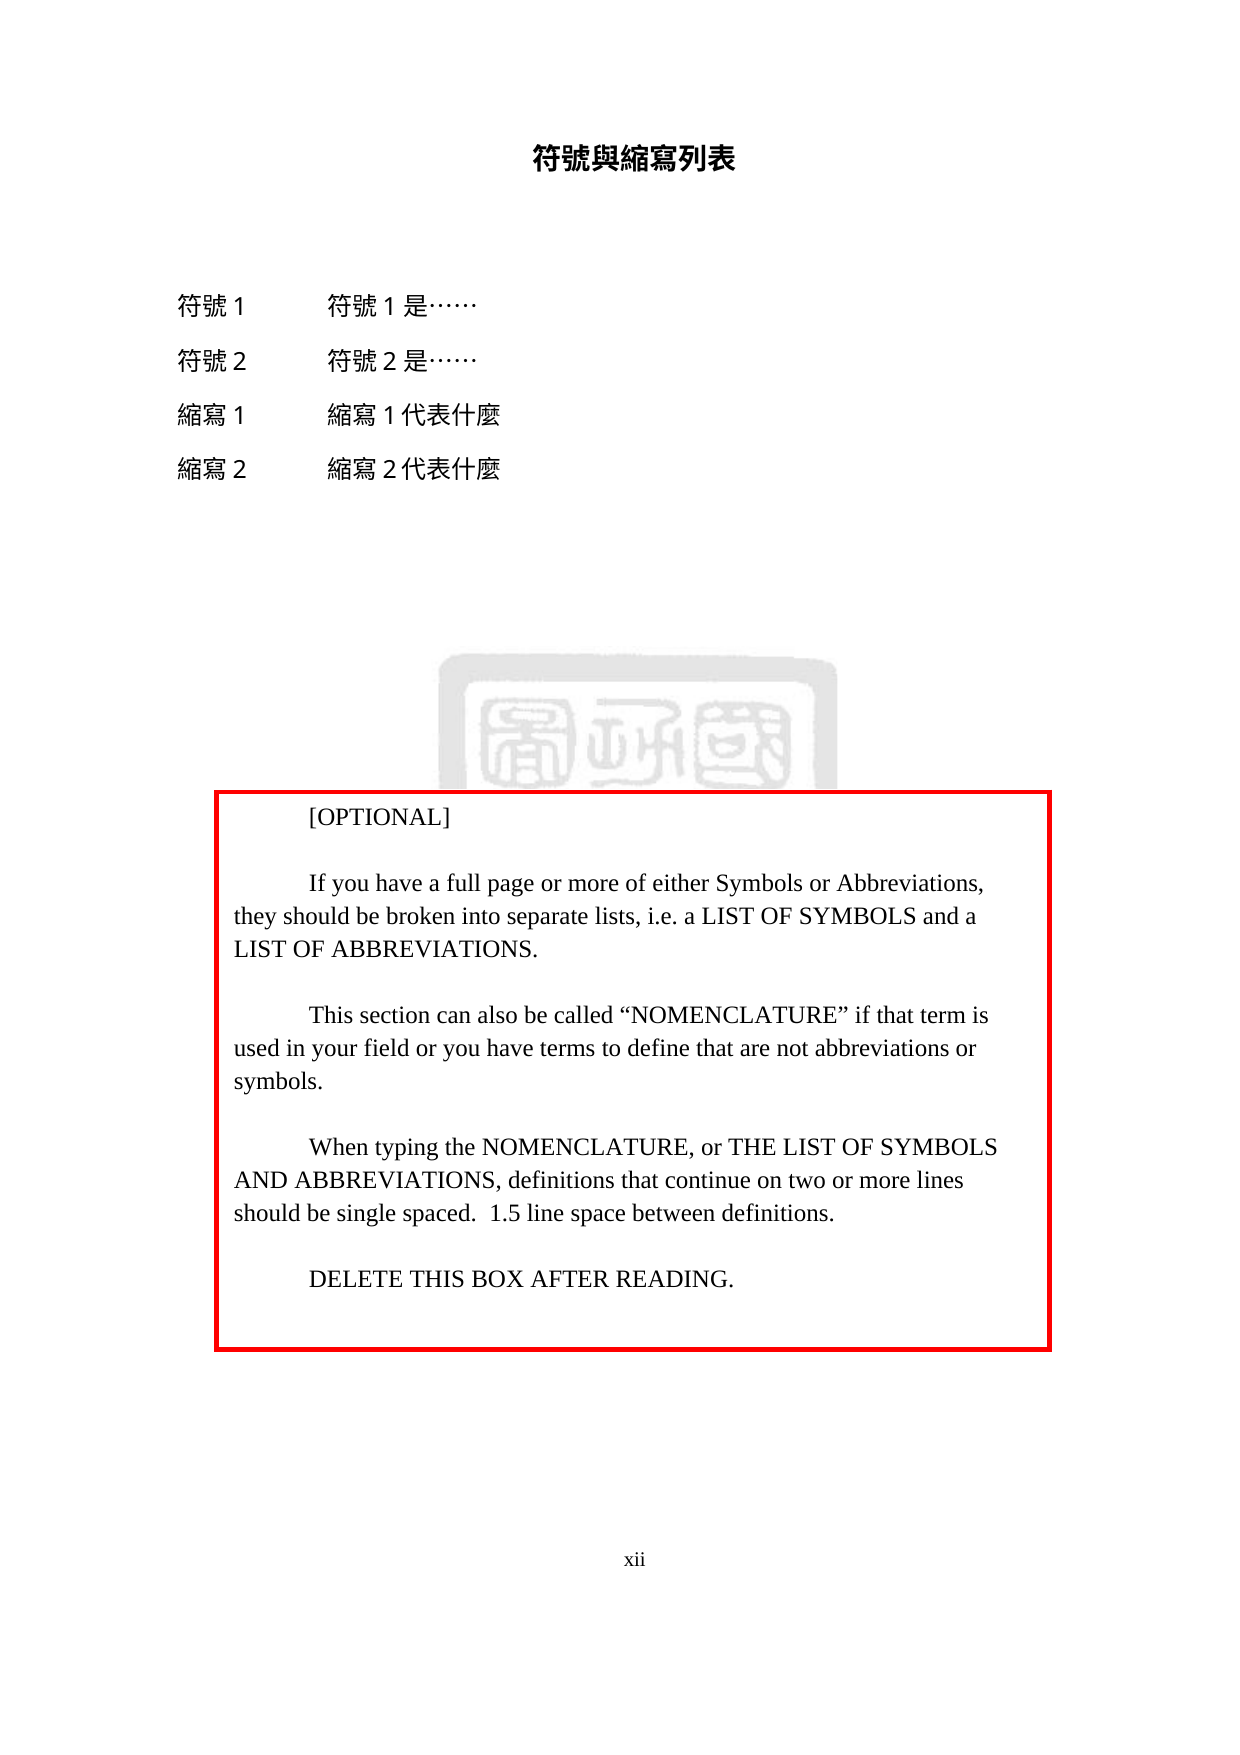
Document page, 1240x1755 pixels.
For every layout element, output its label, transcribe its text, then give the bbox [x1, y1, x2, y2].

text 縮寫2 縮寫2代表什麼 [177, 450, 1092, 486]
text If you have a full page or more of either Symbols or Abbreviations, they should be broken into separate lists, i.e. a LIST OF SYMBOLS and a LIST OF ABBREVIATIONS. [234, 868, 1032, 962]
text When typing the NOMENCLATURE, or THE LIST OF SYMBOLS AND ABBREVIATIONS, definitions that continue on two or more lines should be single spaced. 1.5 line space between definitions. [234, 1132, 1032, 1227]
text [OPTIONAL] [234, 802, 1032, 830]
text 縮寫1 縮寫1代表什麼 [177, 396, 1092, 432]
text 符號1 符號1 是…… [177, 287, 1092, 323]
text DELETE THIS BOX AFTER READING. [234, 1264, 1032, 1293]
text This section can also be called “NOMENCLATURE” if that term is used in your field or you have terms to define that are not abbreviations or symbols. [234, 1000, 1032, 1094]
subtitle 符號與縮寫列表 [177, 136, 1092, 178]
text 符號2 符號2 是…… [177, 341, 1092, 377]
